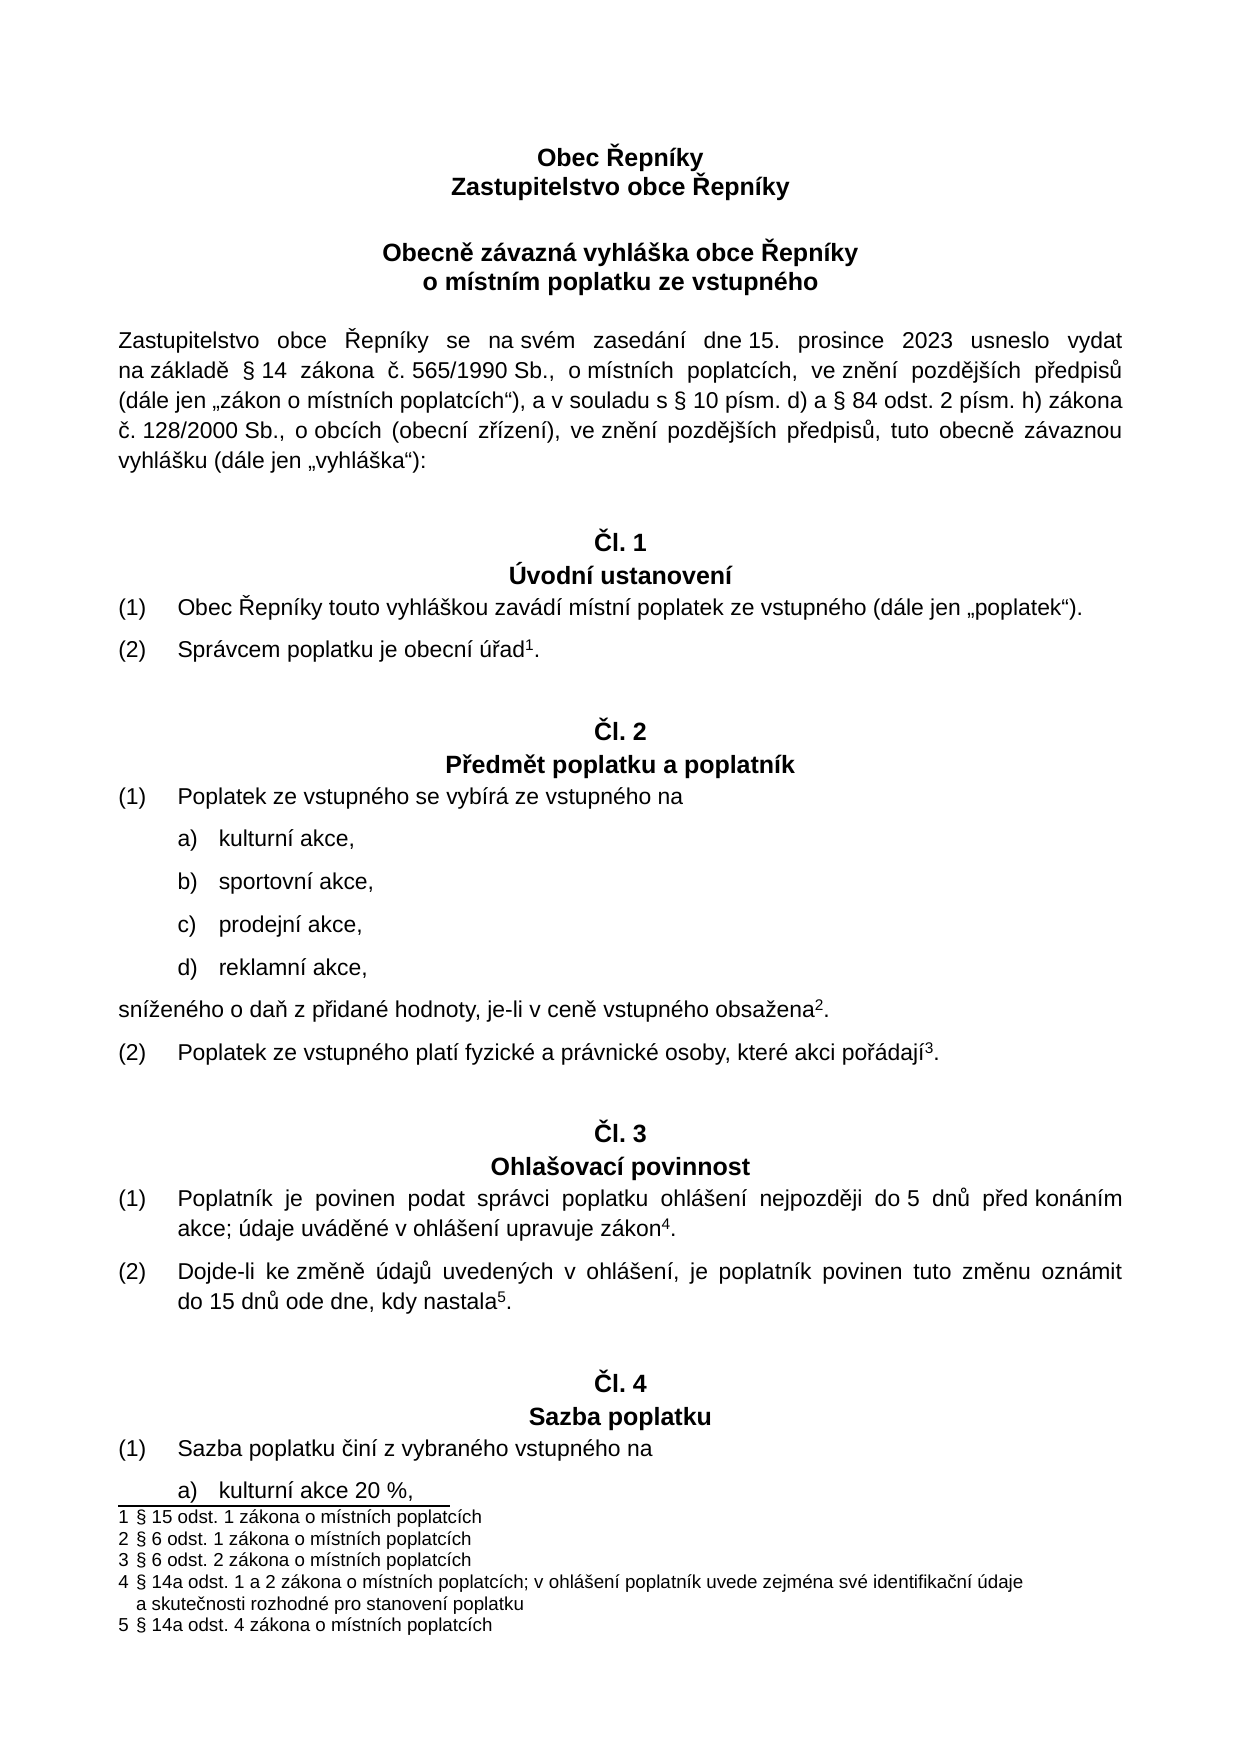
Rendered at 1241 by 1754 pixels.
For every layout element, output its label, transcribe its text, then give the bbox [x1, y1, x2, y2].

list Poplatek ze vstupného se vybírá ze vstupného na [118, 783, 1122, 809]
list Správcem poplatku je obecní úřad. [118, 636, 1122, 663]
list reklamní akce, [177, 953, 1122, 980]
list prodejní akce, [177, 911, 1122, 937]
list kulturní akce 20 %, [177, 1477, 1122, 1504]
text Obec Řepníky Zastupitelstvo obce Řepníky [118, 143, 1122, 201]
list Dojde-li ke změně údajů uvedených v ohlášení, je poplatník povinen tuto změnu oznámit do 15 dnů ode dne, kdy nastala. [118, 1258, 1122, 1315]
subtitle Čl. 2 Předmět poplatku a poplatník [118, 717, 1122, 778]
list Poplatek ze vstupného platí fyzické a právnické osoby, které akci pořádají. [118, 1039, 1122, 1065]
subtitle Čl. 1 Úvodní ustanovení [118, 528, 1122, 589]
subtitle Obecně závazná vyhláška obce Řepníky o místním poplatku ze vstupného [118, 238, 1122, 295]
list § 15 odst. 1 zákona o místních poplatcích [118, 1506, 1122, 1528]
list Sazba poplatku činí z vybraného vstupného na [118, 1434, 1122, 1461]
list Obec Řepníky touto vyhláškou zavádí místní poplatek ze vstupného (dále jen „poplatek“). [118, 594, 1122, 620]
list § 14a odst. 1 a 2 zákona o místních poplatcích; v ohlášení poplatník uvede zejména své identifikační údaje a skutečnosti rozhodné pro stanovení poplatku [118, 1571, 1122, 1614]
list sportovní akce, [177, 868, 1122, 894]
list kulturní akce, [177, 825, 1122, 852]
text § 6 odst. 1 zákona o místních poplatcích [118, 1528, 1122, 1549]
text Zastupitelstvo obce Řepníky se na svém zasedání dne 15. prosince 2023 usneslo vydat na základě § 14 zákona č. 565/1990 Sb., o místních poplatcích, ve znění pozdějších předpisů (dále jen „zákon o místních poplatcích“), a v souladu s § 10 písm. d) a § 84 odst. 2 písm. h) zákona č. 128/2000 Sb., o obcích (obecní zřízení), ve znění pozdějších předpisů, tuto obecně závaznou vyhlášku (dále jen „vyhláška“): [118, 327, 1122, 474]
list Poplatník je povinen podat správci poplatku ohlášení nejpozději do 5 dnů před konáním akce; údaje uváděné v ohlášení upravuje zákon. [118, 1185, 1122, 1242]
subtitle Čl. 3 Ohlašovací povinnost [118, 1119, 1122, 1181]
list § 14a odst. 4 zákona o místních poplatcích [118, 1614, 1122, 1635]
list § 6 odst. 2 zákona o místních poplatcích [118, 1549, 1122, 1571]
text sníženého o daň z přidané hodnoty, je-li v ceně vstupného obsažena. [118, 996, 1122, 1023]
subtitle Čl. 4 Sazba poplatku [118, 1368, 1122, 1430]
